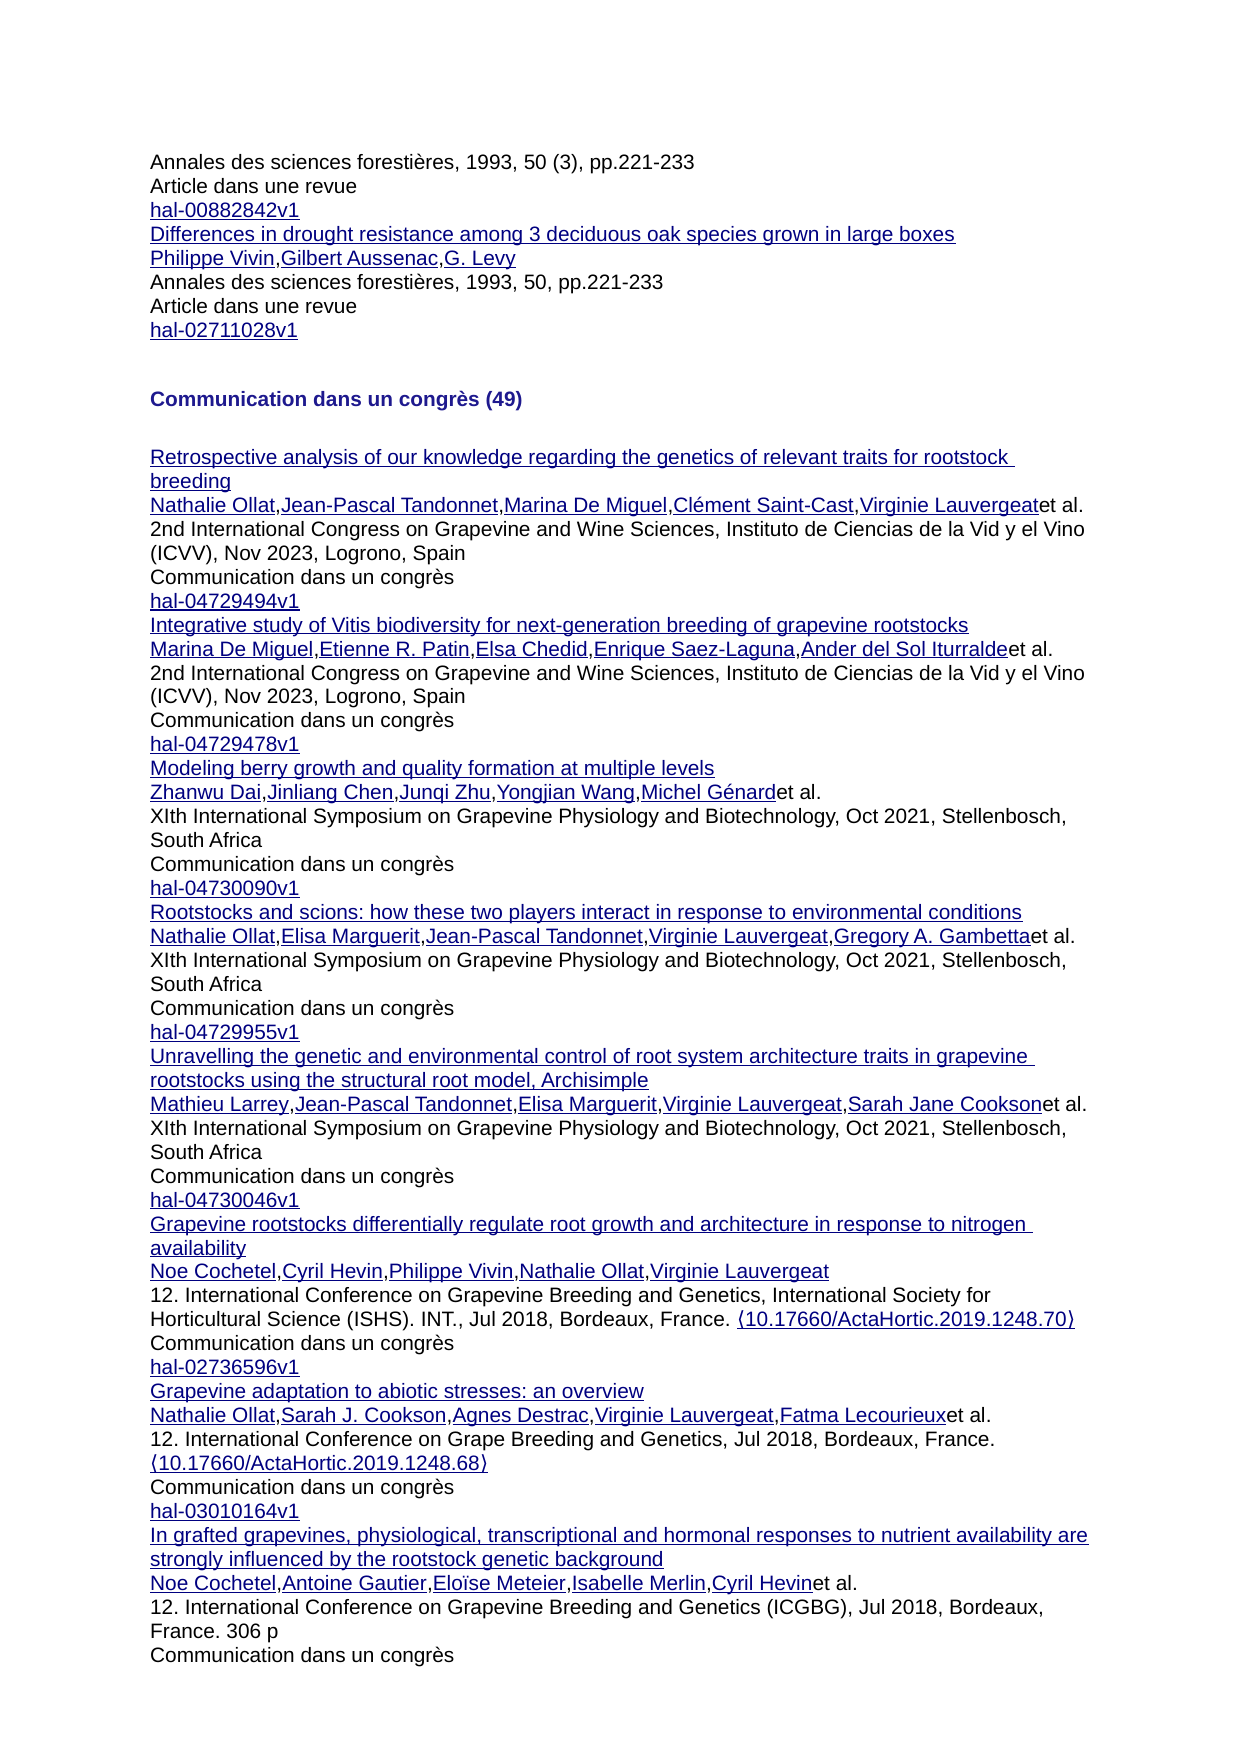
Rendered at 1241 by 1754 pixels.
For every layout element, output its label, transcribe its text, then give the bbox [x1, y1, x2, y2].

table_cell Integrative study of Vitis biodiversity for next-generation breeding of grapevine rootstocks Marina De Miguel,Etienne R. Patin,Elsa Chedid,Enrique Saez-Laguna,Ander del Sol Iturraldeet al. 2nd International Congress on Grapevine and Wine Sciences, Instituto de Ciencias de la Vid y el Vino (ICVV), Nov 2023, Logrono, Spain Communication dans un congrès hal-04729478v1 [150, 613, 1090, 756]
table_cell Grapevine adaptation to abiotic stresses: an overview Nathalie Ollat,Sarah J. Cookson,Agnes Destrac,Virginie Lauvergeat,Fatma Lecourieuxet al. 12. International Conference on Grape Breeding and Genetics, Jul 2018, Bordeaux, France. ⟨10.17660/ActaHortic.2019.1248.68⟩ Communication dans un congrès hal-03010164v1 [150, 1379, 1090, 1523]
table_cell Modeling berry growth and quality formation at multiple levels Zhanwu Dai,Jinliang Chen,Junqi Zhu,Yongjian Wang,Michel Génardet al. XIth International Symposium on Grapevine Physiology and Biotechnology, Oct 2021, Stellenbosch, South Africa Communication dans un congrès hal-04730090v1 [150, 756, 1090, 900]
table_header Retrospective analysis of our knowledge regarding the genetics of relevant traits for rootstock breeding Nathalie Ollat,Jean-Pascal Tandonnet,Marina De Miguel,Clément Saint-Cast,Virginie Lauvergeatet al. 2nd International Congress on Grapevine and Wine Sciences, Instituto de Ciencias de la Vid y el Vino (ICVV), Nov 2023, Logrono, Spain Communication dans un congrès hal-04729494v1 [150, 445, 1090, 612]
table_cell Grapevine rootstocks differentially regulate root growth and architecture in response to nitrogen availability Noe Cochetel,Cyril Hevin,Philippe Vivin,Nathalie Ollat,Virginie Lauvergeat 12. International Conference on Grapevine Breeding and Genetics, International Society for Horticultural Science (ISHS). INT., Jul 2018, Bordeaux, France. ⟨10.17660/ActaHortic.2019.1248.70⟩ Communication dans un congrès hal-02736596v1 [150, 1211, 1090, 1379]
table_cell In grafted grapevines, physiological, transcriptional and hormonal responses to nutrient availability are strongly influenced by the rootstock genetic background Noe Cochetel,Antoine Gautier,Eloïse Meteier,Isabelle Merlin,Cyril Hevinet al. 12. International Conference on Grapevine Breeding and Genetics (ICGBG), Jul 2018, Bordeaux, France. 306 p Communication dans un congrès [150, 1523, 1090, 1667]
table_cell Rootstocks and scions: how these two players interact in response to environmental conditions Nathalie Ollat,Elisa Marguerit,Jean-Pascal Tandonnet,Virginie Lauvergeat,Gregory A. Gambettaet al. XIth International Symposium on Grapevine Physiology and Biotechnology, Oct 2021, Stellenbosch, South Africa Communication dans un congrès hal-04729955v1 [150, 900, 1090, 1044]
table_cell Differences in drought resistance among 3 deciduous oak species grown in large boxes Philippe Vivin,Gilbert Aussenac,G. Levy Annales des sciences forestières, 1993, 50, pp.221-233 Article dans une revue hal-02711028v1 [150, 222, 1090, 342]
table_cell Unravelling the genetic and environmental control of root system architecture traits in grapevine rootstocks using the structural root model, Archisimple Mathieu Larrey,Jean-Pascal Tandonnet,Elisa Marguerit,Virginie Lauvergeat,Sarah Jane Cooksonet al. XIth International Symposium on Grapevine Physiology and Biotechnology, Oct 2021, Stellenbosch, South Africa Communication dans un congrès hal-04730046v1 [150, 1044, 1090, 1211]
subtitle Communication dans un congrès (49) [150, 386, 1090, 410]
table_cell Annales des sciences forestières, 1993, 50 (3), pp.221-233 Article dans une revue hal-00882842v1 [150, 150, 1090, 222]
